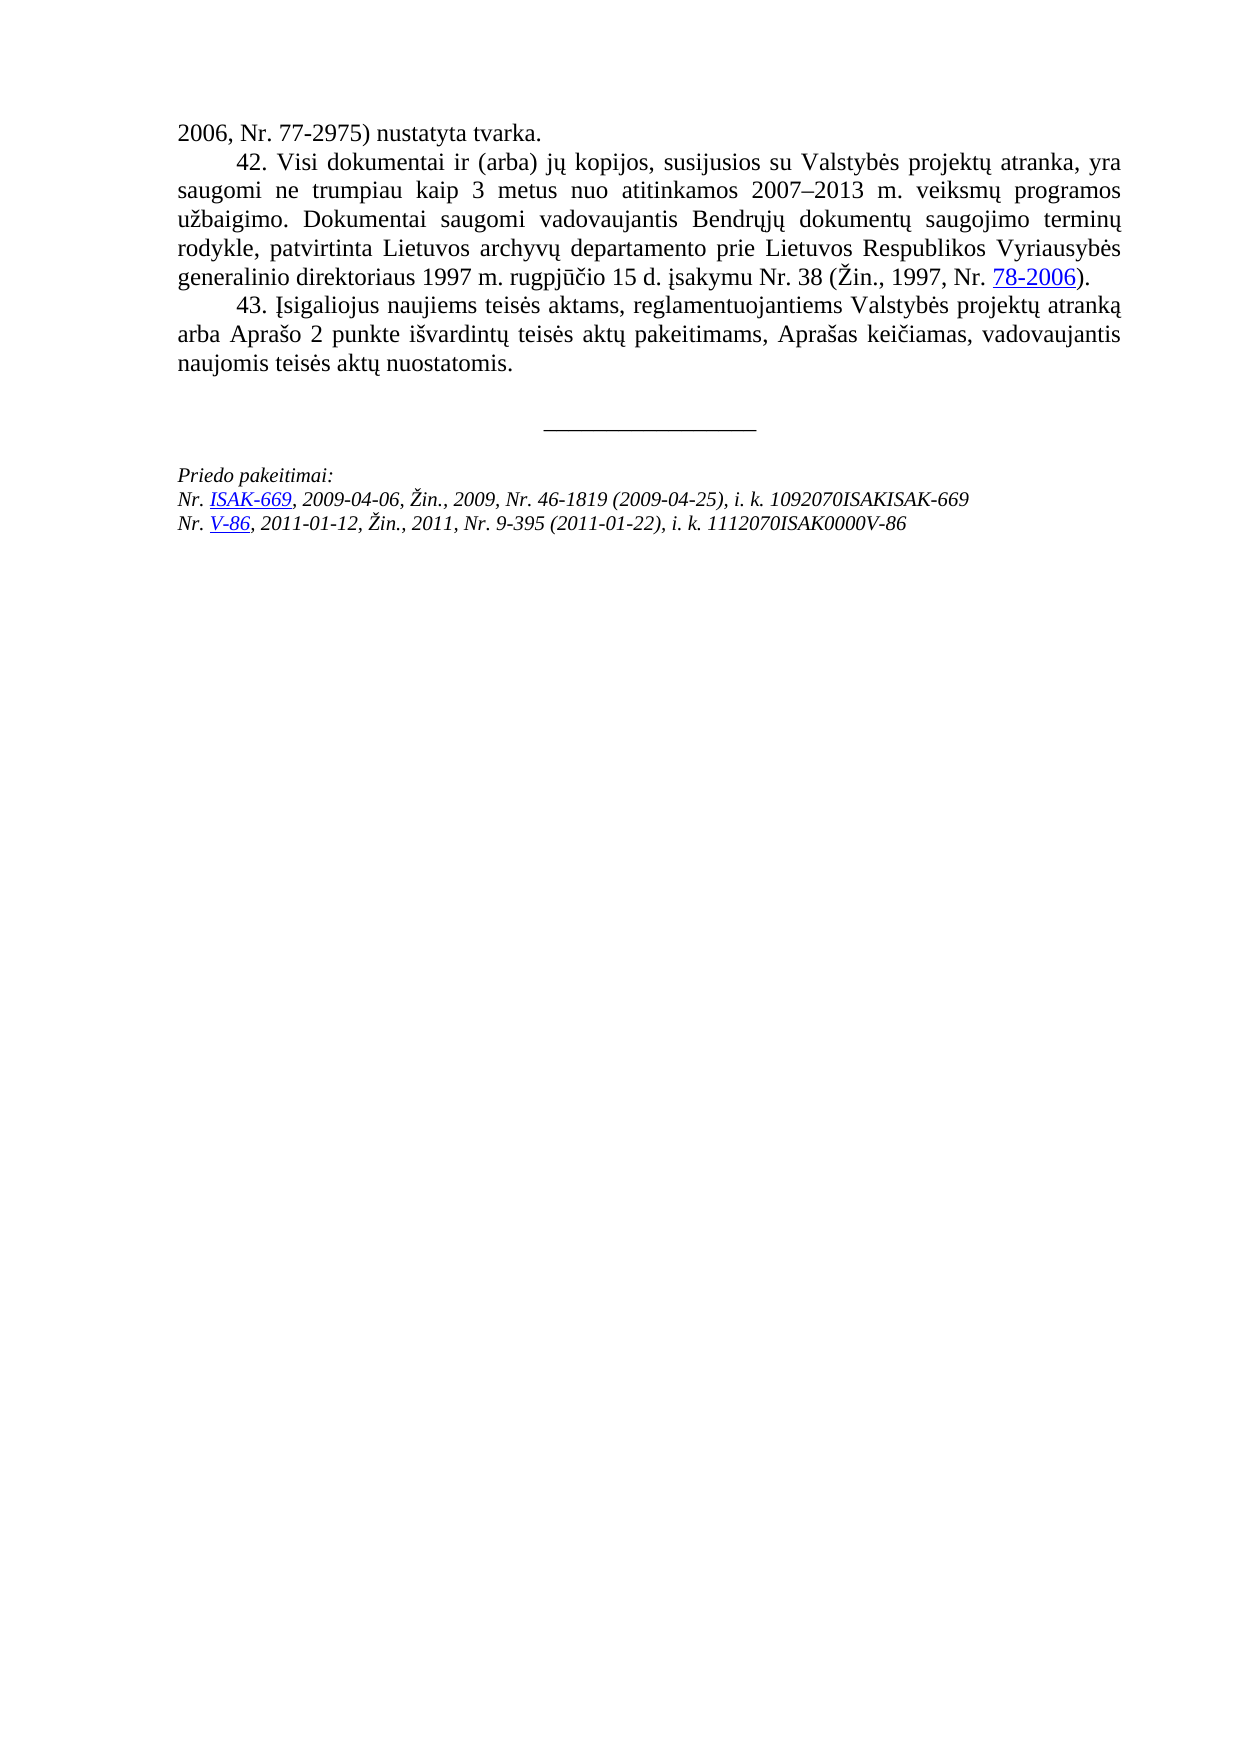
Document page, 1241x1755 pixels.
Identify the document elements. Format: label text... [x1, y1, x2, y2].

text 42. Visi dokumentai ir (arba) jų kopijos, susijusios su Valstybės projektų atranka, yra saugomi ne trumpiau kaip 3 metus nuo atitinkamos 2007–2013 m. veiksmų programos užbaigimo. Dokumentai saugomi vadovaujantis Bendrųjų dokumentų saugojimo terminų rodykle, patvirtinta Lietuvos archyvų departamento prie Lietuvos Respublikos Vyriausybės generalinio direktoriaus 1997 m. rugpjūčio 15 d. įsakymu Nr. 38 (Žin., 1997, Nr. 78-2006). [177, 147, 1122, 291]
text Nr. ISAK-669, 2009-04-06, Žin., 2009, Nr. 46-1819 (2009-04-25), i. k. 1092070ISAKISAK-669 [177, 487, 1122, 511]
text Nr. V-86, 2011-01-12, Žin., 2011, Nr. 9-395 (2011-01-22), i. k. 1112070ISAK0000V-86 [177, 511, 1122, 535]
text Priedo pakeitimai: [177, 463, 1122, 487]
text 2006, Nr. 77-2975) nustatyta tvarka. [177, 118, 1122, 147]
text _________________ [177, 406, 1122, 434]
text 43. Įsigaliojus naujiems teisės aktams, reglamentuojantiems Valstybės projektų atranką arba Aprašo 2 punkte išvardintų teisės aktų pakeitimams, Aprašas keičiamas, vadovaujantis naujomis teisės aktų nuostatomis. [177, 291, 1122, 377]
